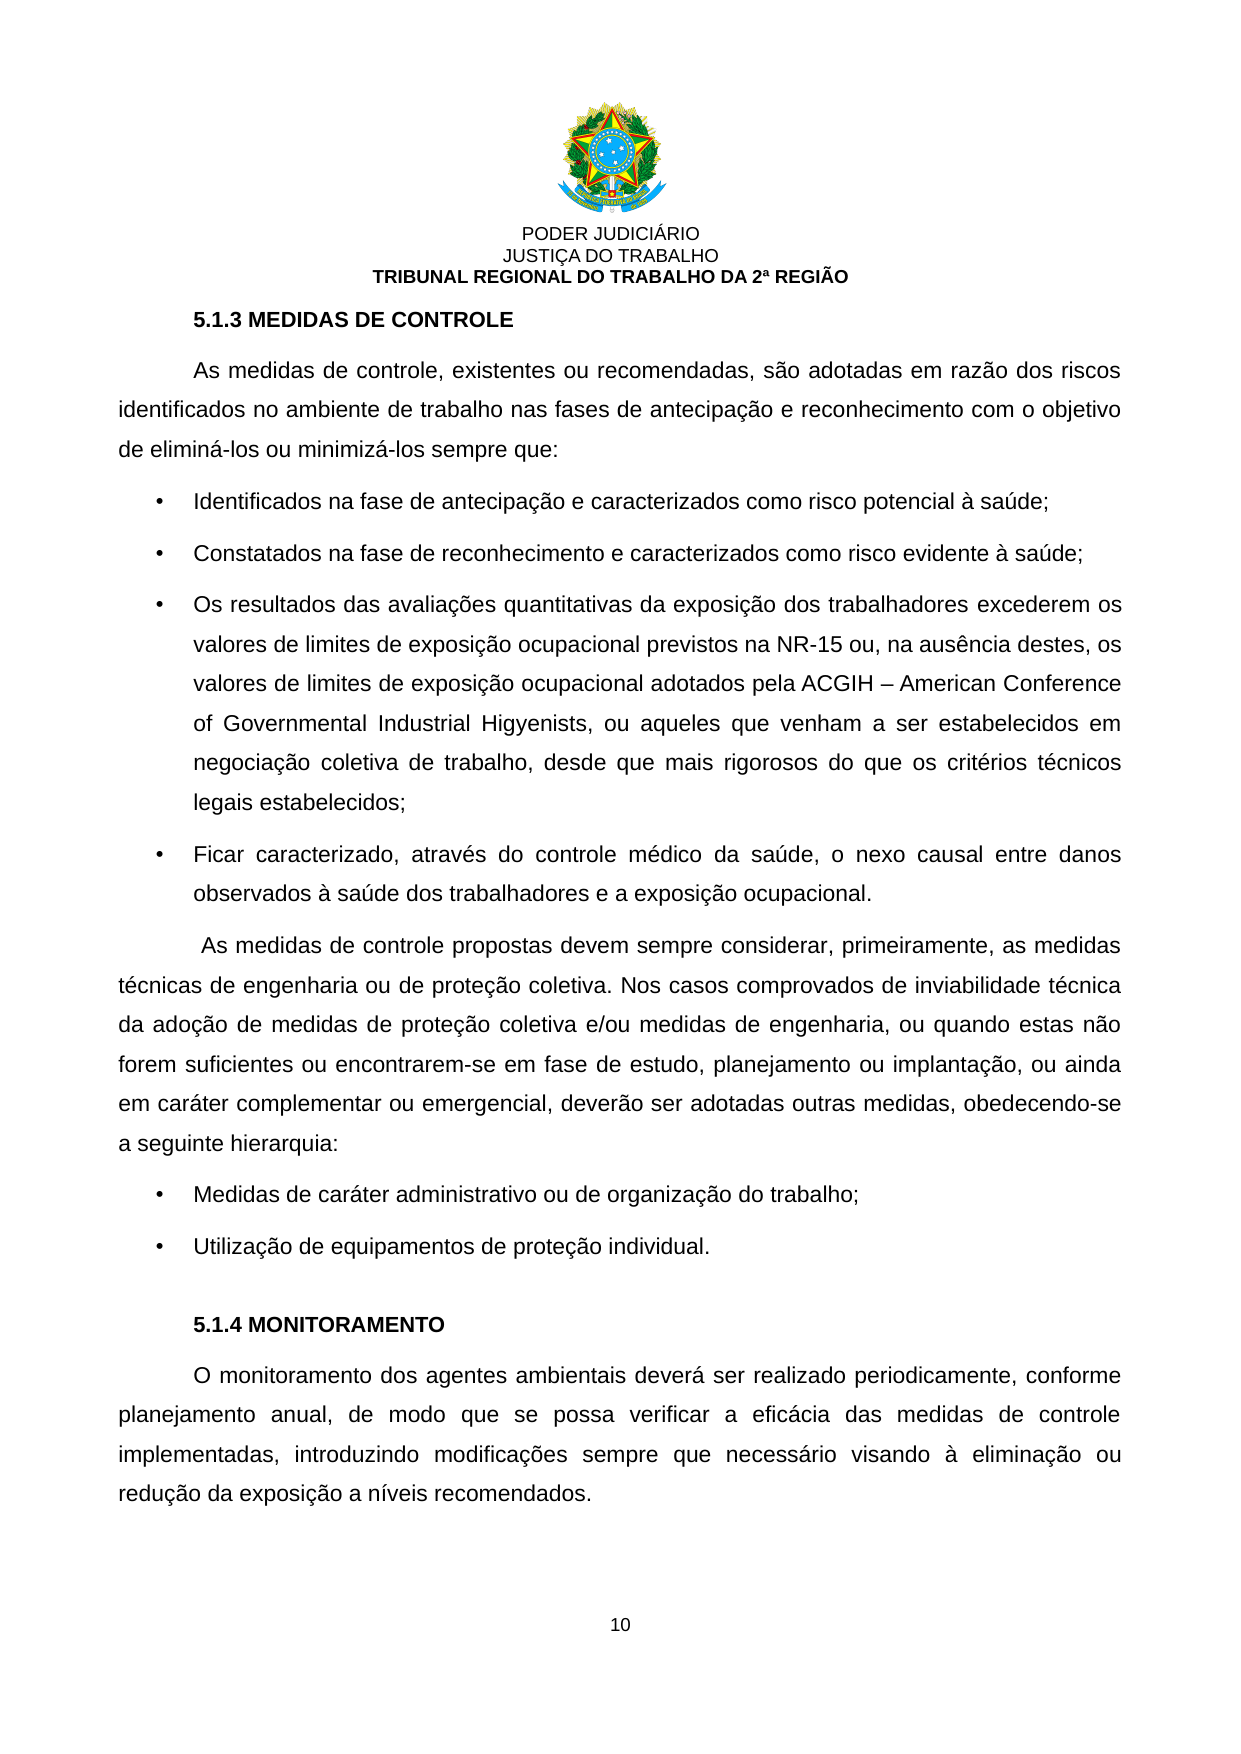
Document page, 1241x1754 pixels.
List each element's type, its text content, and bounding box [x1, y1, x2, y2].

subtitle 5.1.3 MEDIDAS DE CONTROLE [118, 307, 1122, 332]
text As medidas de controle propostas devem sempre considerar, primeiramente, as medidas técnicas de engenharia ou de proteção coletiva. Nos casos comprovados de inviabilidade técnica da adoção de medidas de proteção coletiva e/ou medidas de engenharia, ou quando estas não forem suficientes ou encontrarem-se em fase de estudo, planejamento ou implantação, ou ainda em caráter complementar ou emergencial, deverão ser adotadas outras medidas, obedecendo-se a seguinte hierarquia: [118, 932, 1122, 1156]
list Constatados na fase de reconhecimento e caracterizados como risco evidente à saúde; [156, 539, 1122, 566]
list Medidas de caráter administrativo ou de organização do trabalho; [156, 1181, 1122, 1208]
subtitle 5.1.4 MONITORAMENTO [118, 1311, 1122, 1337]
list Utilização de equipamentos de proteção individual. [156, 1233, 1122, 1259]
text O monitoramento dos agentes ambientais deverá ser realizado periodicamente, conforme planejamento anual, de modo que se possa verificar a eficácia das medidas de controle implementadas, introduzindo modificações sempre que necessário visando à eliminação ou redução da exposição a níveis recomendados. [118, 1362, 1122, 1506]
text As medidas de controle, existentes ou recomendadas, são adotadas em razão dos riscos identificados no ambiente de trabalho nas fases de antecipação e reconhecimento com o objetivo de eliminá-los ou minimizá-los sempre que: [118, 357, 1122, 462]
list Identificados na fase de antecipação e caracterizados como risco potencial à saúde; [156, 488, 1122, 514]
list Ficar caracterizado, através do controle médico da saúde, o nexo causal entre danos observados à saúde dos trabalhadores e a exposição ocupacional. [156, 841, 1122, 907]
list Os resultados das avaliações quantitativas da exposição dos trabalhadores excederem os valores de limites de exposição ocupacional previstos na NR-15 ou, na ausência destes, os valores de limites de exposição ocupacional adotados pela ACGIH – American Conference of Governmental Industrial Higyenists, ou aqueles que venham a ser estabelecidos em negociação coletiva de trabalho, desde que mais rigorosos do que os critérios técnicos legais estabelecidos; [156, 591, 1122, 815]
